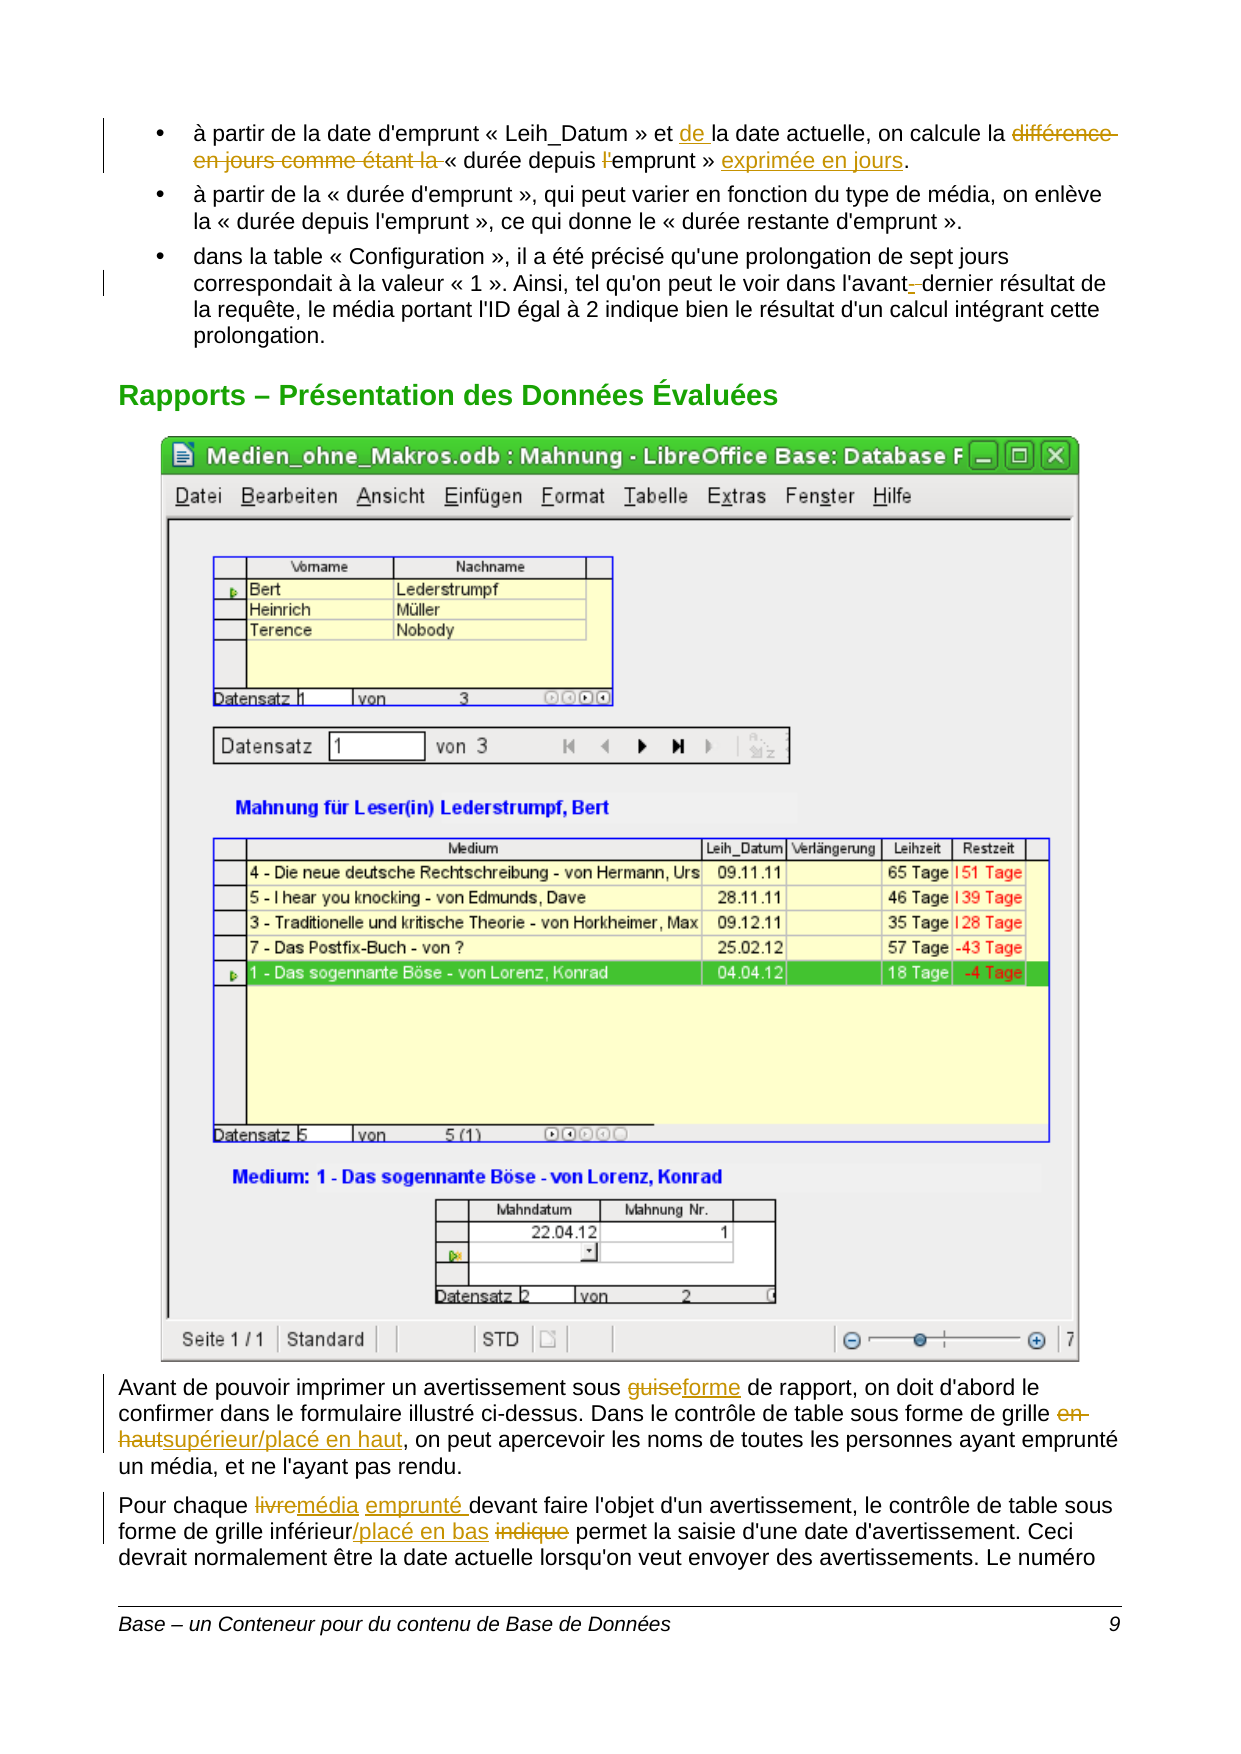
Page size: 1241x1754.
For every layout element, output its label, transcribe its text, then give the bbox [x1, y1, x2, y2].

list à partir de la date d'emprunt « Leih_Datum » et de la date actuelle, on calcule la « durée depuis emprunt » exprimée en jours. [156, 118, 1122, 173]
subtitle Rapports – Présentation des Données Évaluées [118, 378, 1122, 411]
list dans la table « Configuration », il a été précisé qu'une prolongation de sept jours correspondait à la valeur « 1 ». Ainsi, tel qu'on peut le voir dans l'avant-dernier résultat de la requête, le média portant l'ID égal à 2 indique bien le résultat d'un calcul intégrant cette prolongation. [156, 241, 1122, 349]
list à partir de la « durée d'emprunt », qui peut varier en fonction du type de média, on enlève la « durée depuis l'emprunt », ce qui donne le « durée restante d'emprunt ». [156, 179, 1122, 234]
picture [160, 436, 1080, 1362]
text Pour chaque média emprunté devant faire l'objet d'un avertissement, le contrôle de table sous forme de grille inférieur/placé en bas permet la saisie d'une date d'avertissement. Ceci devrait normalement être la date actuelle lorsqu'on veut envoyer des avertissements. Le numéro de l'avertissement n'a pas besoin d'être inscrit, car il est calculé par simple incrément du dernier numéro d'avertissement émis. [118, 1492, 1122, 1571]
text Avant de pouvoir imprimer un avertissement sous forme de rapport, on doit d'abord le confirmer dans le formulaire illustré ci-dessus. Dans le contrôle de table sous forme de grille supérieur/placé en haut, on peut apercevoir les noms de toutes les personnes ayant emprunté un média, et ne l'ayant pas rendu. [118, 1374, 1122, 1479]
